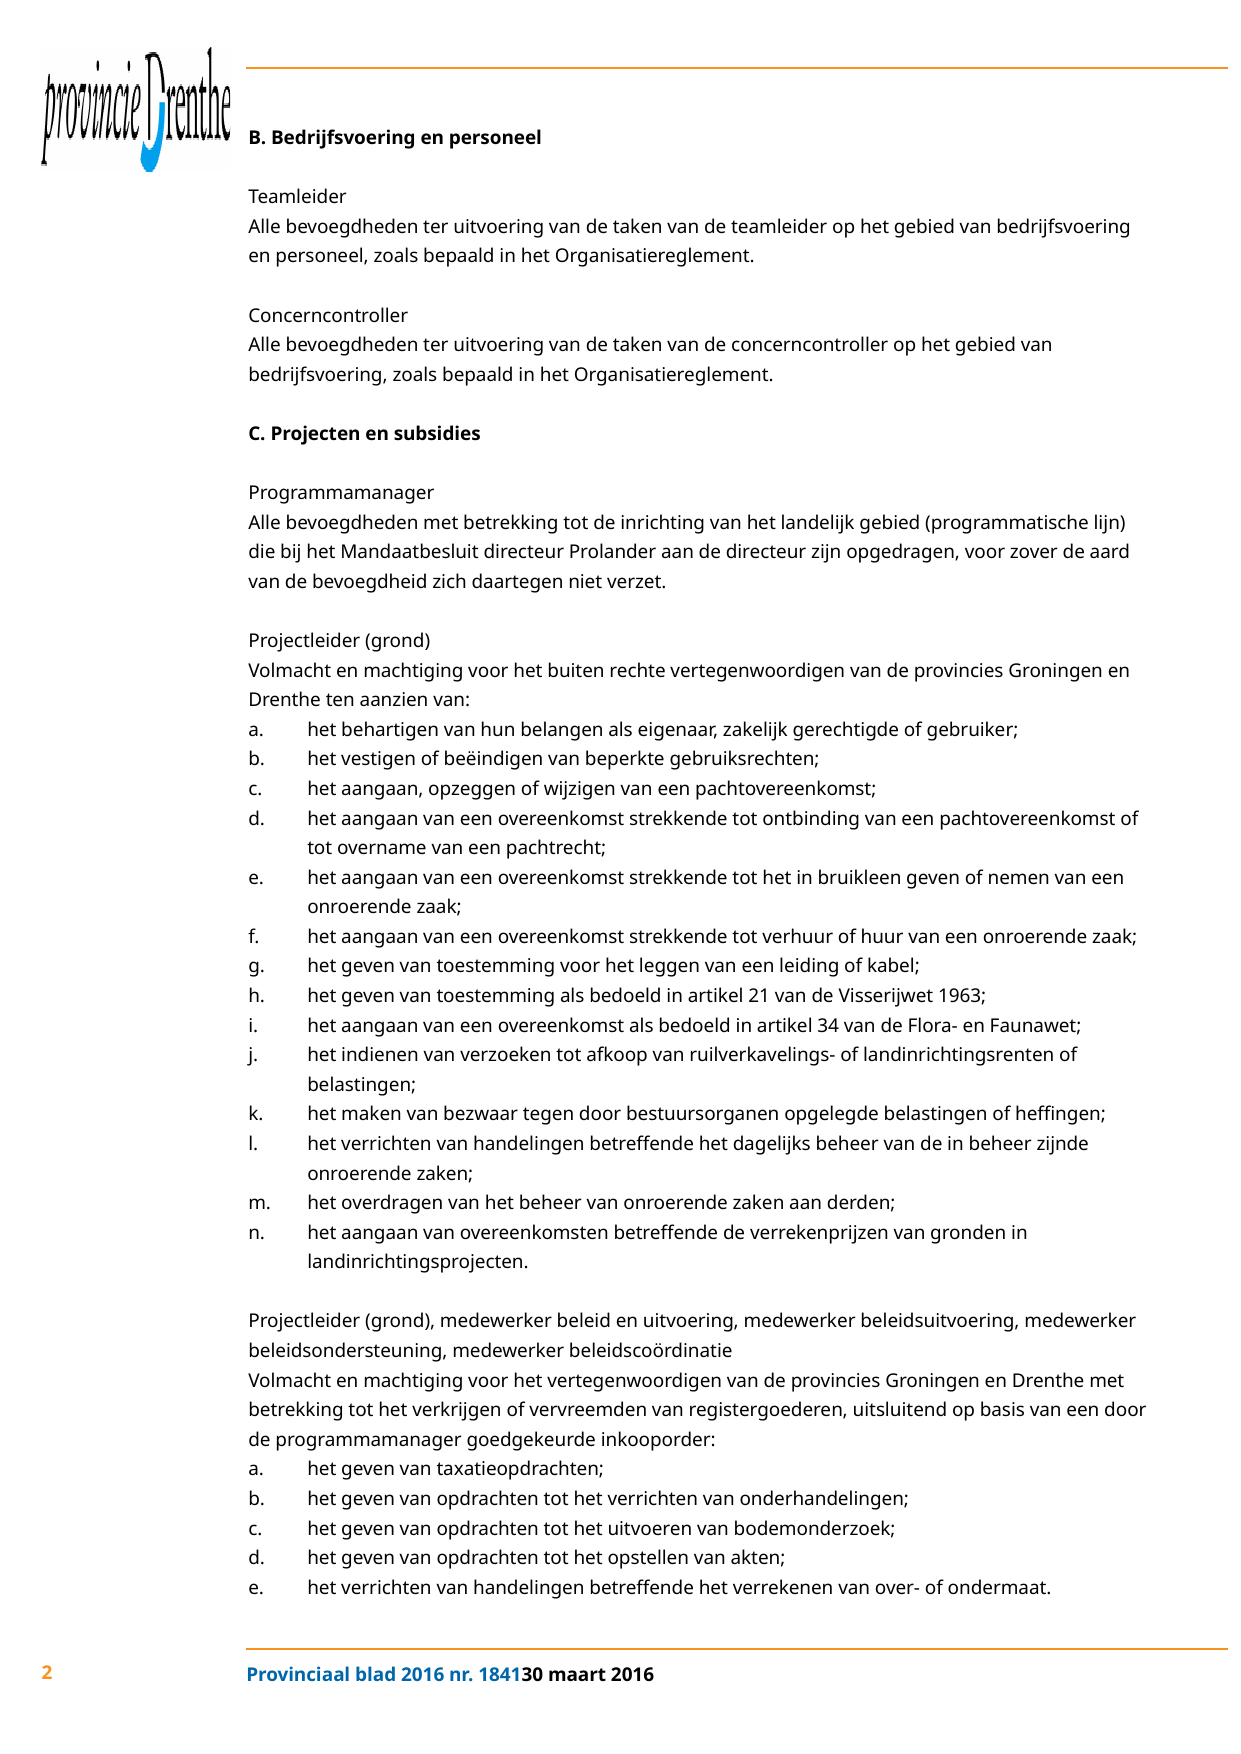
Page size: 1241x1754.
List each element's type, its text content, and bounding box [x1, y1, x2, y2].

list het geven van toestemming voor het leggen van een leiding of kabel; [248, 953, 1152, 978]
list het verrichten van handelingen betreffende het verrekenen van over- of ondermaat. [248, 1574, 1152, 1600]
text Projectleider (grond) [248, 627, 1152, 653]
list het aangaan van overeenkomsten betreffende de verrekenprijzen van gronden in landinrichtingsprojecten. [248, 1219, 1152, 1274]
list het geven van opdrachten tot het verrichten van onderhandelingen; [248, 1485, 1152, 1511]
list het aangaan van een overeenkomst strekkende tot ontbinding van een pachtovereenkomst of tot overname van een pachtrecht; [248, 805, 1152, 860]
list het vestigen of beëindigen van beperkte gebruiksrechten; [248, 746, 1152, 771]
list het overdragen van het beheer van onroerende zaken aan derden; [248, 1189, 1152, 1215]
list het geven van toestemming als bedoeld in artikel 21 van de Visserijwet 1963; [248, 982, 1152, 1008]
list het aangaan van een overeenkomst strekkende tot het in bruikleen geven of nemen van een onroerende zaak; [248, 864, 1152, 919]
text Teamleider [248, 183, 1152, 209]
text Volmacht en machtiging voor het buiten rechte vertegenwoordigen van de provincies Groningen en Drenthe ten aanzien van: [248, 657, 1152, 712]
list het indienen van verzoeken tot afkoop van ruilverkavelings- of landinrichtingsrenten of belastingen; [248, 1041, 1152, 1097]
text Alle bevoegdheden ter uitvoering van de taken van de teamleider op het gebied van bedrijfsvoering en personeel, zoals bepaald in het Organisatiereglement. [248, 213, 1152, 268]
list het behartigen van hun belangen als eigenaar, zakelijk gerechtigde of gebruiker; [248, 716, 1152, 742]
list het aangaan van een overeenkomst strekkende tot verhuur of huur van een onroerende zaak; [248, 923, 1152, 949]
text Alle bevoegdheden met betrekking tot de inrichting van het landelijk gebied (programmatische lijn) die bij het Mandaatbesluit directeur Prolander aan de directeur zijn opgedragen, voor zover de aard van de bevoegdheid zich daartegen niet verzet. [248, 509, 1152, 594]
list het geven van taxatieopdrachten; [248, 1456, 1152, 1481]
list het aangaan, opzeggen of wijzigen van een pachtovereenkomst; [248, 775, 1152, 801]
text C. Projecten en subsidies [248, 420, 1152, 446]
picture [41, 47, 231, 172]
text Volmacht en machtiging voor het vertegenwoordigen van de provincies Groningen en Drenthe met betrekking tot het verkrijgen of vervreemden van registergoederen, uitsluitend op basis van een door de programmamanager goedgekeurde inkooporder: [248, 1367, 1152, 1452]
text Alle bevoegdheden ter uitvoering van de taken van de concerncontroller op het gebied van bedrijfsvoering, zoals bepaald in het Organisatiereglement. [248, 331, 1152, 387]
text Programmamanager [248, 479, 1152, 505]
text B. Bedrijfsvoering en personeel [248, 124, 1152, 150]
list het verrichten van handelingen betreffende het dagelijks beheer van de in beheer zijnde onroerende zaken; [248, 1130, 1152, 1186]
list het maken van bezwaar tegen door bestuursorganen opgelegde belastingen of heffingen; [248, 1101, 1152, 1126]
text Concerncontroller [248, 302, 1152, 328]
list het aangaan van een overeenkomst als bedoeld in artikel 34 van de Flora- en Faunawet; [248, 1012, 1152, 1038]
list het geven van opdrachten tot het uitvoeren van bodemonderzoek; [248, 1515, 1152, 1541]
text Projectleider (grond), medewerker beleid en uitvoering, medewerker beleidsuitvoering, medewerker beleidsondersteuning, medewerker beleidscoördinatie [248, 1308, 1152, 1363]
list het geven van opdrachten tot het opstellen van akten; [248, 1544, 1152, 1570]
